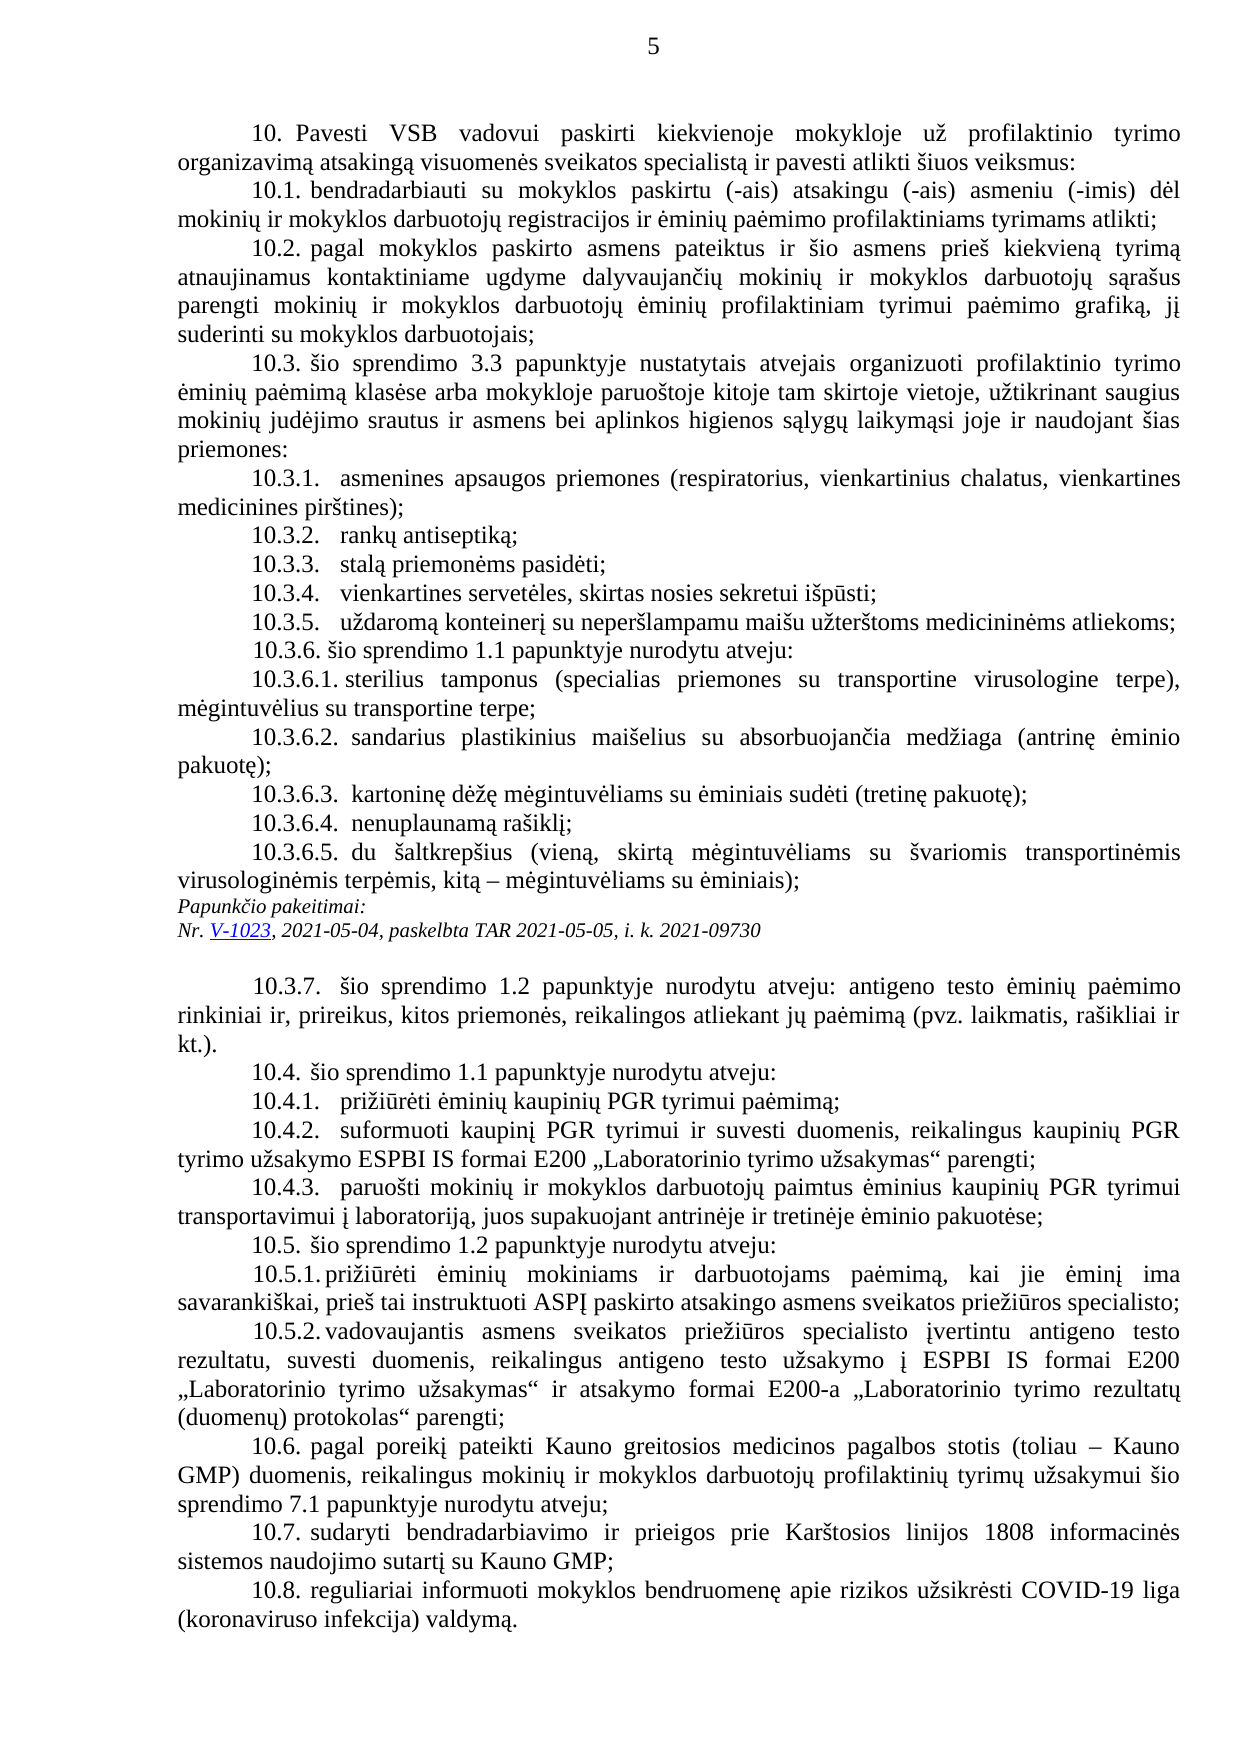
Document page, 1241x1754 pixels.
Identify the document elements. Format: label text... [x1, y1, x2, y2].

text 10.3.7. šio sprendimo 1.2 papunktyje nurodytu atveju: antigeno testo ėminių paėmimo rinkiniai ir, prireikus, kitos priemonės, reikalingos atliekant jų paėmimą (pvz. laikmatis, rašikliai ir kt.). [177, 971, 1181, 1057]
text 10.3.6.4. nenuplaunamą rašiklį; [177, 808, 1181, 837]
text 10.5.1. prižiūrėti ėminių mokiniams ir darbuotojams paėmimą, kai jie ėminį ima savarankiškai, prieš tai instruktuoti ASPĮ paskirto atsakingo asmens sveikatos priežiūros specialisto; [177, 1259, 1181, 1316]
text 10.1. bendradarbiauti su mokyklos paskirtu (-ais) atsakingu (-ais) asmeniu (-imis) dėl mokinių ir mokyklos darbuotojų registracijos ir ėminių paėmimo profilaktiniams tyrimams atlikti; [177, 176, 1181, 233]
text 10.3.6.1. sterilius tamponus (specialias priemones su transportine virusologine terpe), mėgintuvėlius su transportine terpe; [177, 664, 1181, 722]
text 10.6. pagal poreikį pateikti Kauno greitosios medicinos pagalbos stotis (toliau – Kauno GMP) duomenis, reikalingus mokinių ir mokyklos darbuotojų profilaktinių tyrimų užsakymui šio sprendimo 7.1 papunktyje nurodytu atveju; [177, 1431, 1181, 1517]
text 10. Pavesti VSB vadovui paskirti kiekvienoje mokykloje už profilaktinio tyrimo organizavimą atsakingą visuomenės sveikatos specialistą ir pavesti atlikti šiuos veiksmus: [177, 118, 1181, 176]
text 10.2. pagal mokyklos paskirto asmens pateiktus ir šio asmens prieš kiekvieną tyrimą atnaujinamus kontaktiniame ugdyme dalyvaujančių mokinių ir mokyklos darbuotojų sąrašus parengti mokinių ir mokyklos darbuotojų ėminių profilaktiniam tyrimui paėmimo grafiką, jį suderinti su mokyklos darbuotojais; [177, 233, 1181, 348]
text 10.4.3. paruošti mokinių ir mokyklos darbuotojų paimtus ėminius kaupinių PGR tyrimui transportavimui į laboratoriją, juos supakuojant antrinėje ir tretinėje ėminio pakuotėse; [177, 1172, 1181, 1230]
text 10.5.2. vadovaujantis asmens sveikatos priežiūros specialisto įvertintu antigeno testo rezultatu, suvesti duomenis, reikalingus antigeno testo užsakymo į ESPBI IS formai E200 „Laboratorinio tyrimo užsakymas“ ir atsakymo formai E200-a „Laboratorinio tyrimo rezultatų (duomenų) protokolas“ parengti; [177, 1316, 1181, 1431]
text 10.3.2. rankų antiseptiką; [177, 521, 1181, 549]
text 10.3.1. asmenines apsaugos priemones (respiratorius, vienkartinius chalatus, vienkartines medicinines pirštines); [177, 463, 1181, 521]
text 10.4.2. suformuoti kaupinį PGR tyrimui ir suvesti duomenis, reikalingus kaupinių PGR tyrimo užsakymo ESPBI IS formai E200 „Laboratorinio tyrimo užsakymas“ parengti; [177, 1115, 1181, 1172]
text 10.3. šio sprendimo 3.3 papunktyje nustatytais atvejais organizuoti profilaktinio tyrimo ėminių paėmimą klasėse arba mokykloje paruoštoje kitoje tam skirtoje vietoje, užtikrinant saugius mokinių judėjimo srautus ir asmens bei aplinkos higienos sąlygų laikymąsi joje ir naudojant šias priemones: [177, 348, 1181, 463]
text 10.3.6. šio sprendimo 1.1 papunktyje nurodytu atveju: [252, 636, 1181, 664]
text 10.3.3. stalą priemonėms pasidėti; [177, 549, 1181, 578]
text 10.3.6.2. sandarius plastikinius maišelius su absorbuojančia medžiaga (antrinę ėminio pakuotę); [177, 722, 1181, 779]
text 10.3.4. vienkartines servetėles, skirtas nosies sekretui išpūsti; [177, 578, 1181, 607]
text 10.8. reguliariai informuoti mokyklos bendruomenę apie rizikos užsikrėsti COVID-19 liga (koronaviruso infekcija) valdymą. [177, 1575, 1181, 1632]
text 10.3.5. uždaromą konteinerį su neperšlampamu maišu užterštoms medicininėms atliekoms; [177, 607, 1181, 636]
text 10.4. šio sprendimo 1.1 papunktyje nurodytu atveju: [177, 1057, 1181, 1086]
text 10.3.6.3. kartoninę dėžę mėgintuvėliams su ėminiais sudėti (tretinę pakuotę); [177, 779, 1181, 808]
text Papunkčio pakeitimai: [177, 894, 1181, 918]
text 10.4.1. prižiūrėti ėminių kaupinių PGR tyrimui paėmimą; [177, 1086, 1181, 1115]
text 10.7. sudaryti bendradarbiavimo ir prieigos prie Karštosios linijos 1808 informacinės sistemos naudojimo sutartį su Kauno GMP; [177, 1517, 1181, 1575]
text 10.5. šio sprendimo 1.2 papunktyje nurodytu atveju: [177, 1230, 1181, 1259]
text Nr. V-1023, 2021-05-04, paskelbta TAR 2021-05-05, i. k. 2021-09730 [177, 918, 1181, 942]
text 10.3.6.5. du šaltkrepšius (vieną, skirtą mėgintuvėliams su švariomis transportinėmis virusologinėmis terpėmis, kitą – mėgintuvėliams su ėminiais); [177, 837, 1181, 894]
